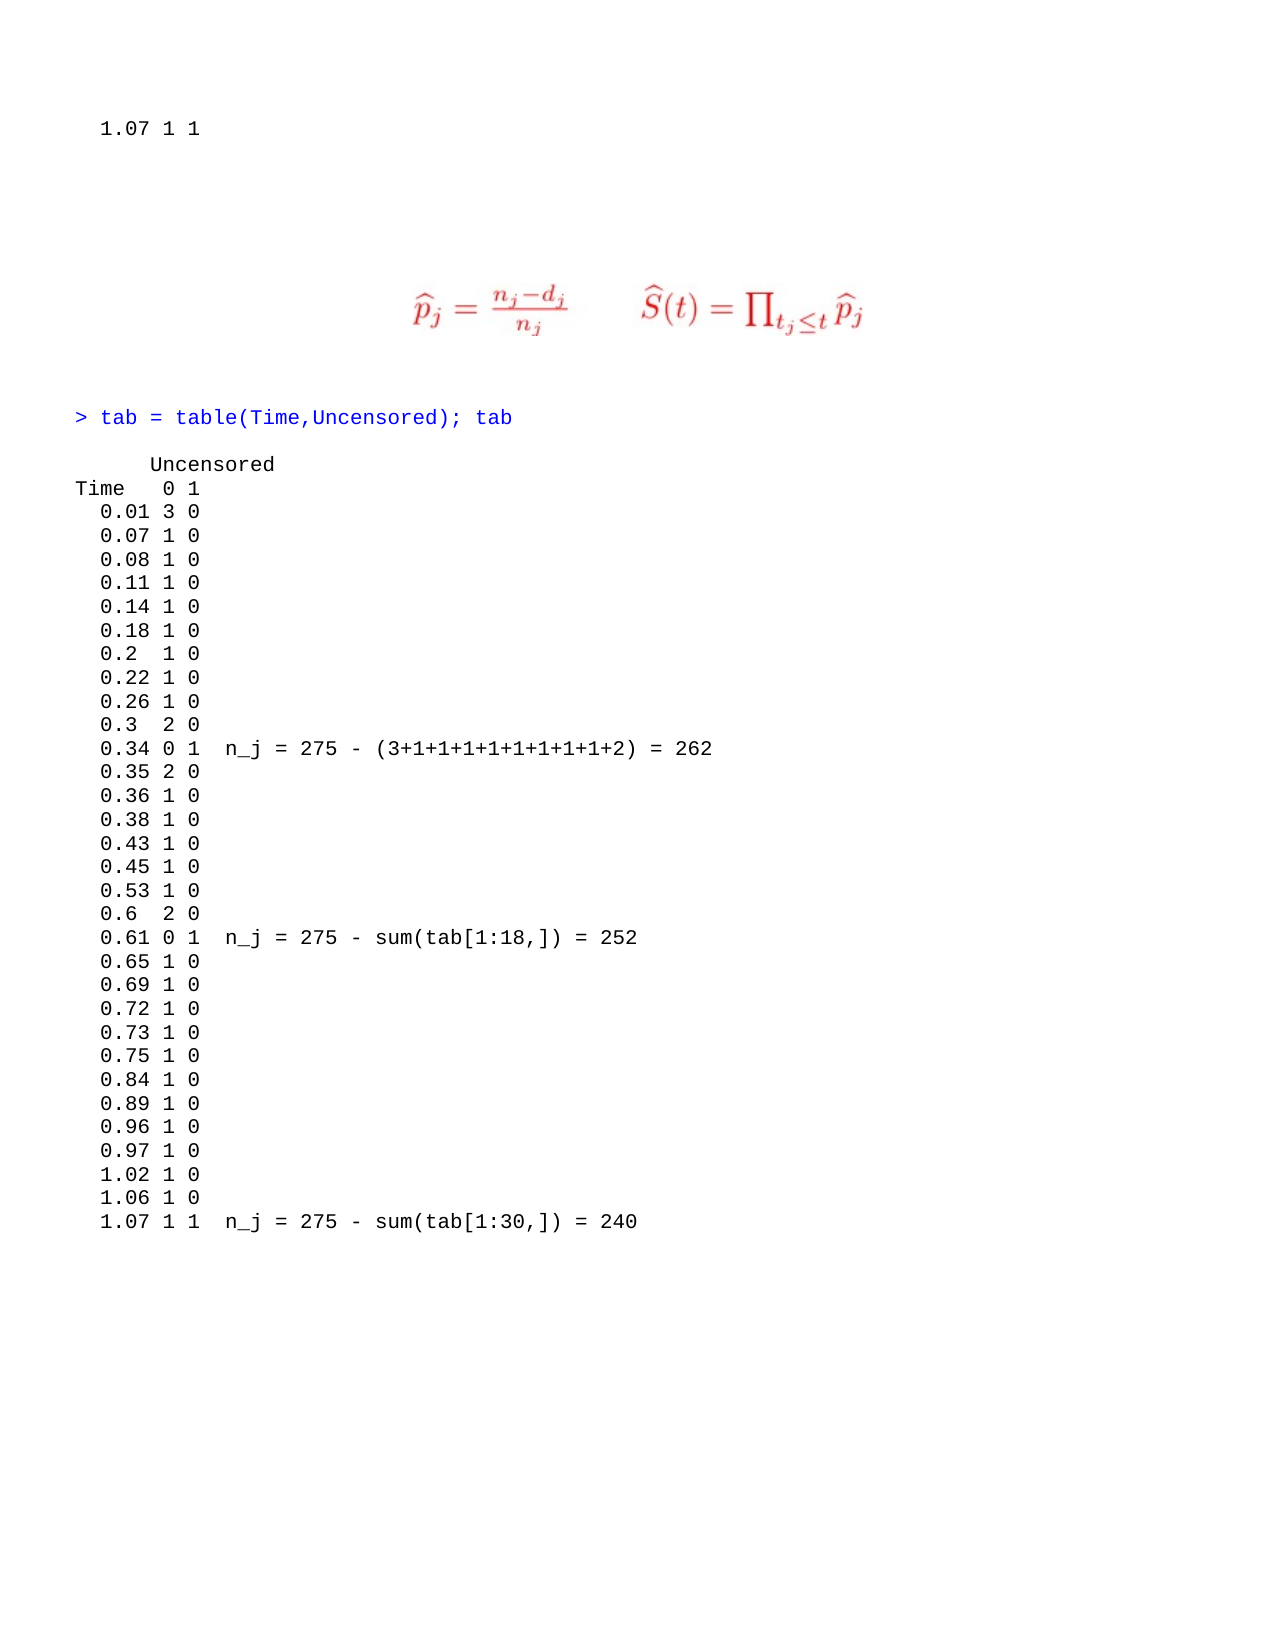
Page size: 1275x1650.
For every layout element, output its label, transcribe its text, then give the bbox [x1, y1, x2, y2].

text 0.26 1 0 [75, 691, 1211, 714]
text 0.61 0 1 n_j = 275 - sum(tab[1:18,]) = 252 [75, 927, 1211, 951]
text 0.07 1 0 [75, 525, 1211, 549]
text Uncensored [75, 454, 1211, 478]
text 0.11 1 0 [75, 572, 1211, 596]
text 0.43 1 0 [75, 832, 1211, 856]
text 0.96 1 0 [75, 1116, 1211, 1140]
text 1.07 1 1 [75, 118, 1211, 142]
text 0.75 1 0 [75, 1045, 1211, 1069]
text 0.6 2 0 [75, 903, 1211, 927]
text 0.73 1 0 [75, 1022, 1211, 1045]
text > tab = table(Time,Uncensored); tab [75, 407, 1211, 431]
text 0.72 1 0 [75, 998, 1211, 1022]
text Time 0 1 [75, 478, 1211, 501]
text 0.22 1 0 [75, 667, 1211, 691]
text 0.2 1 0 [75, 643, 1211, 667]
text 1.06 1 0 [75, 1187, 1211, 1211]
text 1.07 1 1 n_j = 275 - sum(tab[1:30,]) = 240 [75, 1211, 1211, 1234]
text 0.3 2 0 [75, 714, 1211, 738]
text 0.34 0 1 n_j = 275 - (3+1+1+1+1+1+1+1+1+2) = 262 [75, 738, 1211, 762]
text 0.84 1 0 [75, 1069, 1211, 1093]
text 1.02 1 0 [75, 1163, 1211, 1187]
text 0.08 1 0 [75, 549, 1211, 572]
text 0.18 1 0 [75, 620, 1211, 643]
text 0.14 1 0 [75, 596, 1211, 620]
text 0.45 1 0 [75, 856, 1211, 880]
text 0.97 1 0 [75, 1140, 1211, 1163]
text 0.01 3 0 [75, 501, 1211, 525]
text 0.53 1 0 [75, 880, 1211, 903]
picture [412, 283, 863, 336]
text 0.36 1 0 [75, 785, 1211, 809]
text 0.65 1 0 [75, 951, 1211, 974]
text 0.38 1 0 [75, 809, 1211, 832]
text 0.69 1 0 [75, 974, 1211, 998]
text 0.89 1 0 [75, 1093, 1211, 1116]
text 0.35 2 0 [75, 762, 1211, 785]
